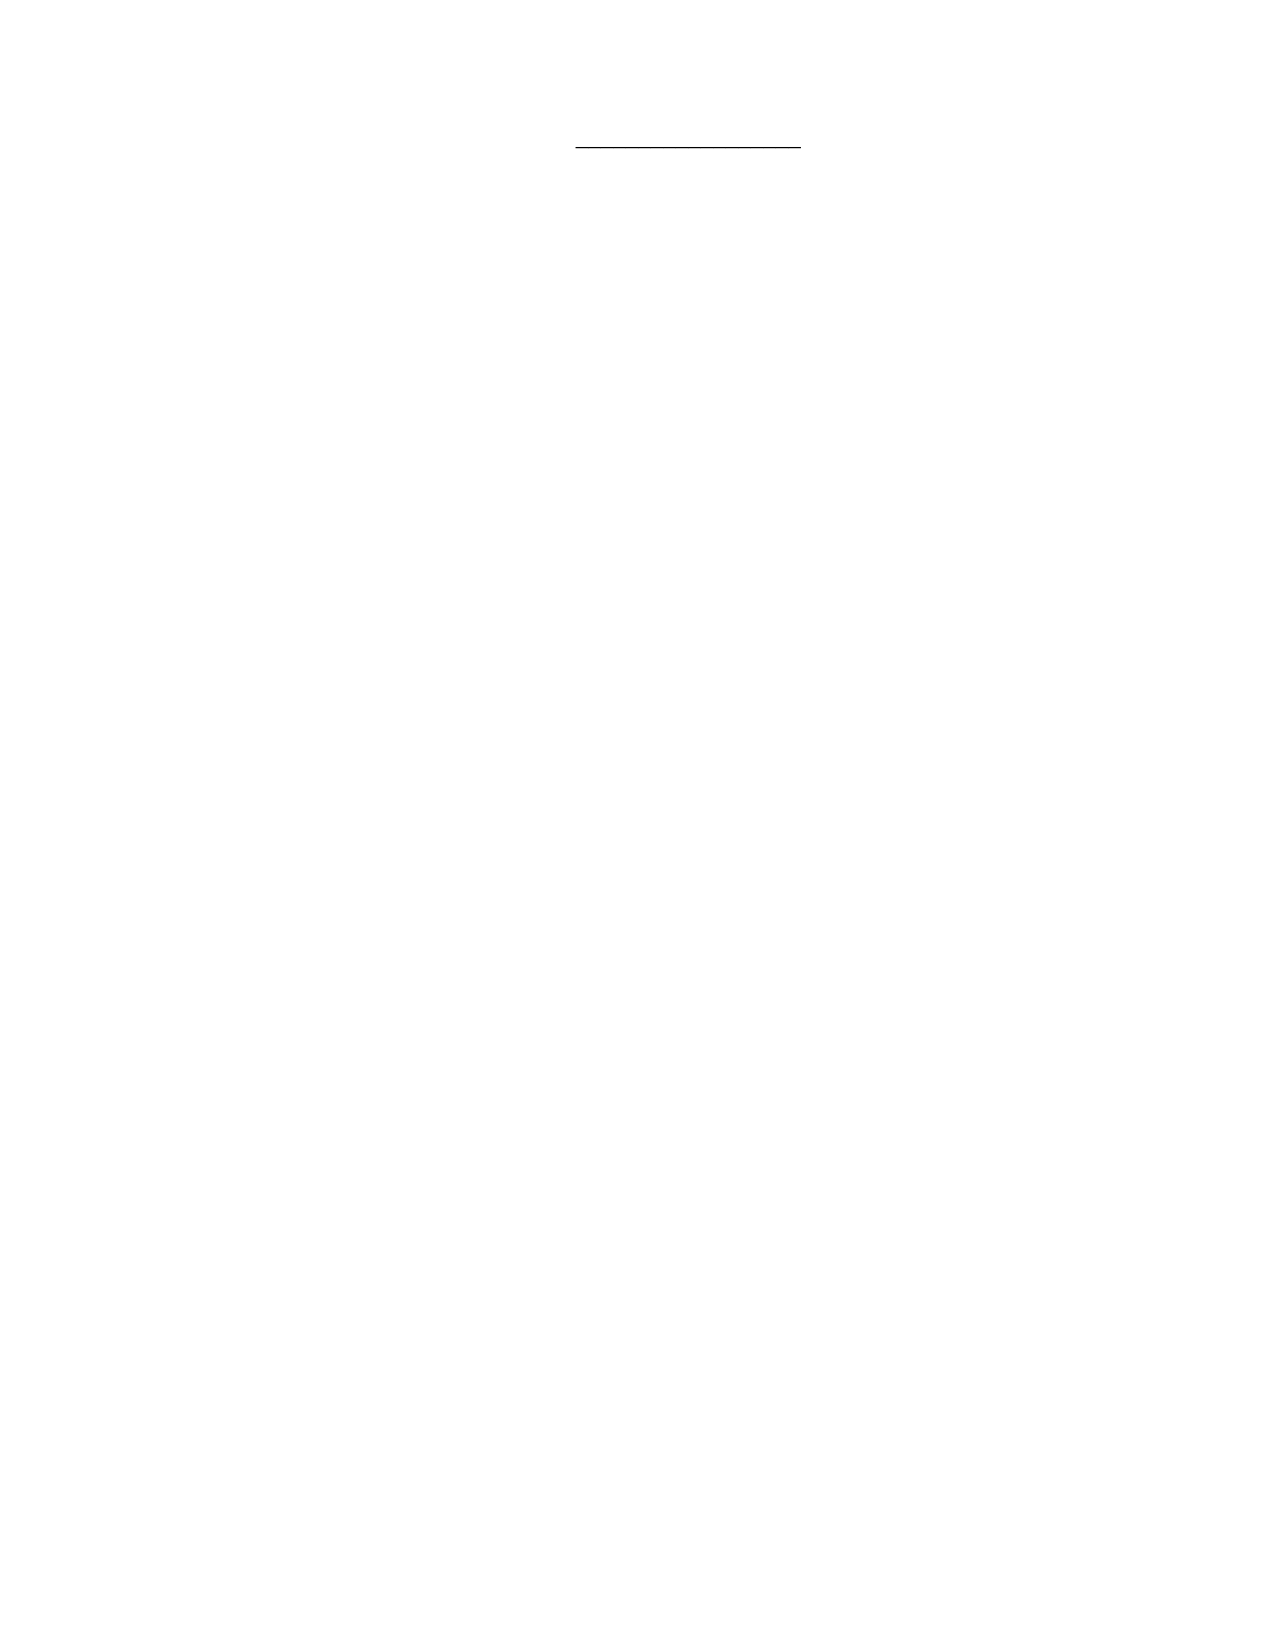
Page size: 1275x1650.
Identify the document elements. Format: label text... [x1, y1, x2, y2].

text __________________ [177, 122, 1199, 151]
